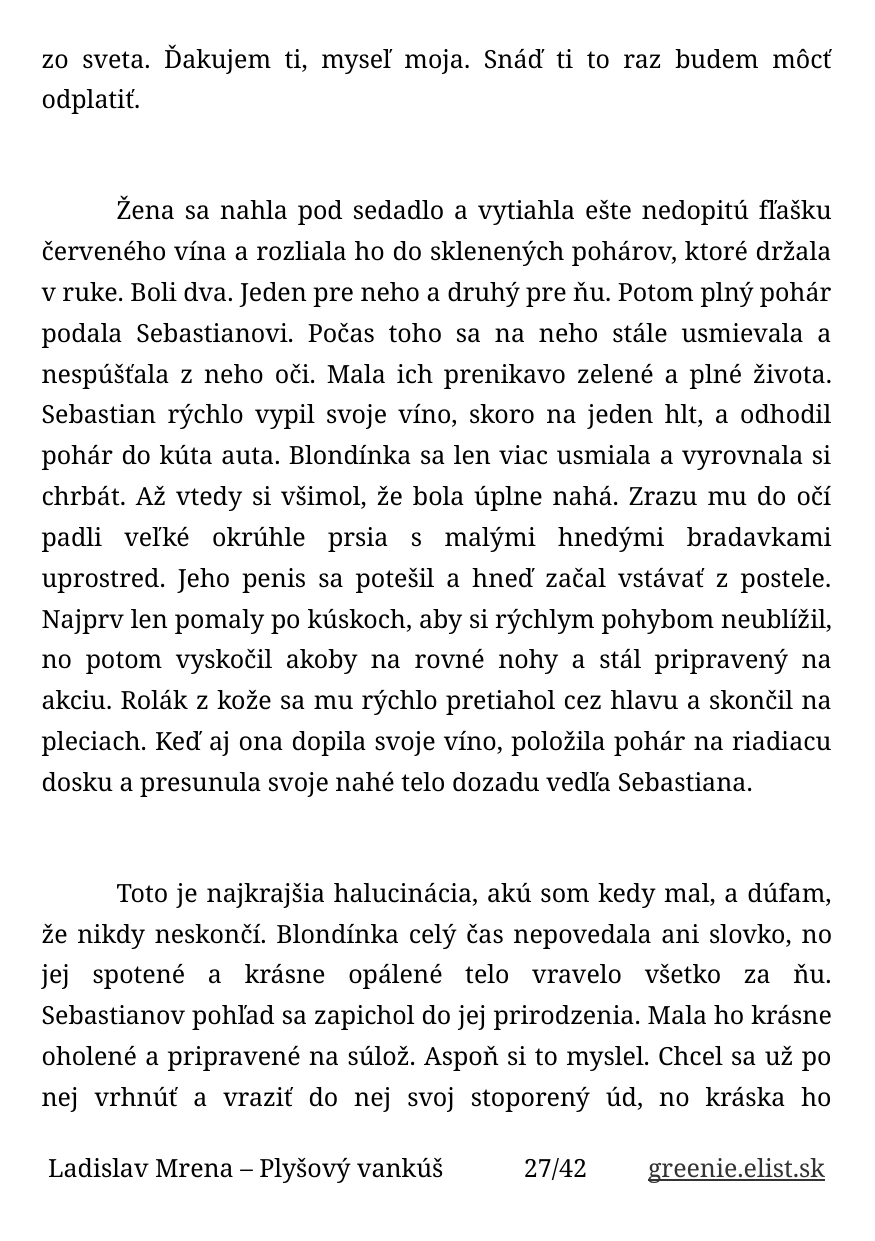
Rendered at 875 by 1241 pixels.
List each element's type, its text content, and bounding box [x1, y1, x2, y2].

text Žena sa nahla pod sedadlo a vytiahla ešte nedopitú fľašku červeného vína a rozliala ho do sklenených pohárov, ktoré držala v ruke. Boli dva. Jeden pre neho a druhý pre ňu. Potom plný pohár podala Sebastianovi. Počas toho sa na neho stále usmievala a nespúšťala z neho oči. Mala ich prenikavo zelené a plné života. Sebastian rýchlo vypil svoje víno, skoro na jeden hlt, a odhodil pohár do kúta auta. Blondínka sa len viac usmiala a vyrovnala si chrbát. Až vtedy si všimol, že bola úplne nahá. Zrazu mu do očí padli veľké okrúhle prsia s malými hnedými bradavkami uprostred. Jeho penis sa potešil a hneď začal vstávať z postele. Najprv len pomaly po kúskoch, aby si rýchlym pohybom neublížil, no potom vyskočil akoby na rovné nohy a stál pripravený na akciu. Rolák z kože sa mu rýchlo pretiahol cez hlavu a skončil na pleciach. Keď aj ona dopila svoje víno, položila pohár na riadiacu dosku a presunula svoje nahé telo dozadu vedľa Sebastiana. [41, 193, 833, 799]
text Toto je najkrajšia halucinácia, akú som kedy mal, a dúfam, že nikdy neskončí. Blondínka celý čas nepovedala ani slovko, no jej spotené a krásne opálené telo vravelo všetko za ňu. Sebastianov pohľad sa zapichol do jej prirodzenia. Mala ho krásne oholené a pripravené na súlož. Aspoň si to myslel. Chcel sa už po nej vrhnúť a vraziť do nej svoj stoporený úd, no kráska ho [41, 876, 833, 1114]
text zo sveta. Ďakujem ti, myseľ moja. Snáď ti to raz budem môcť odplatiť. [41, 41, 833, 116]
